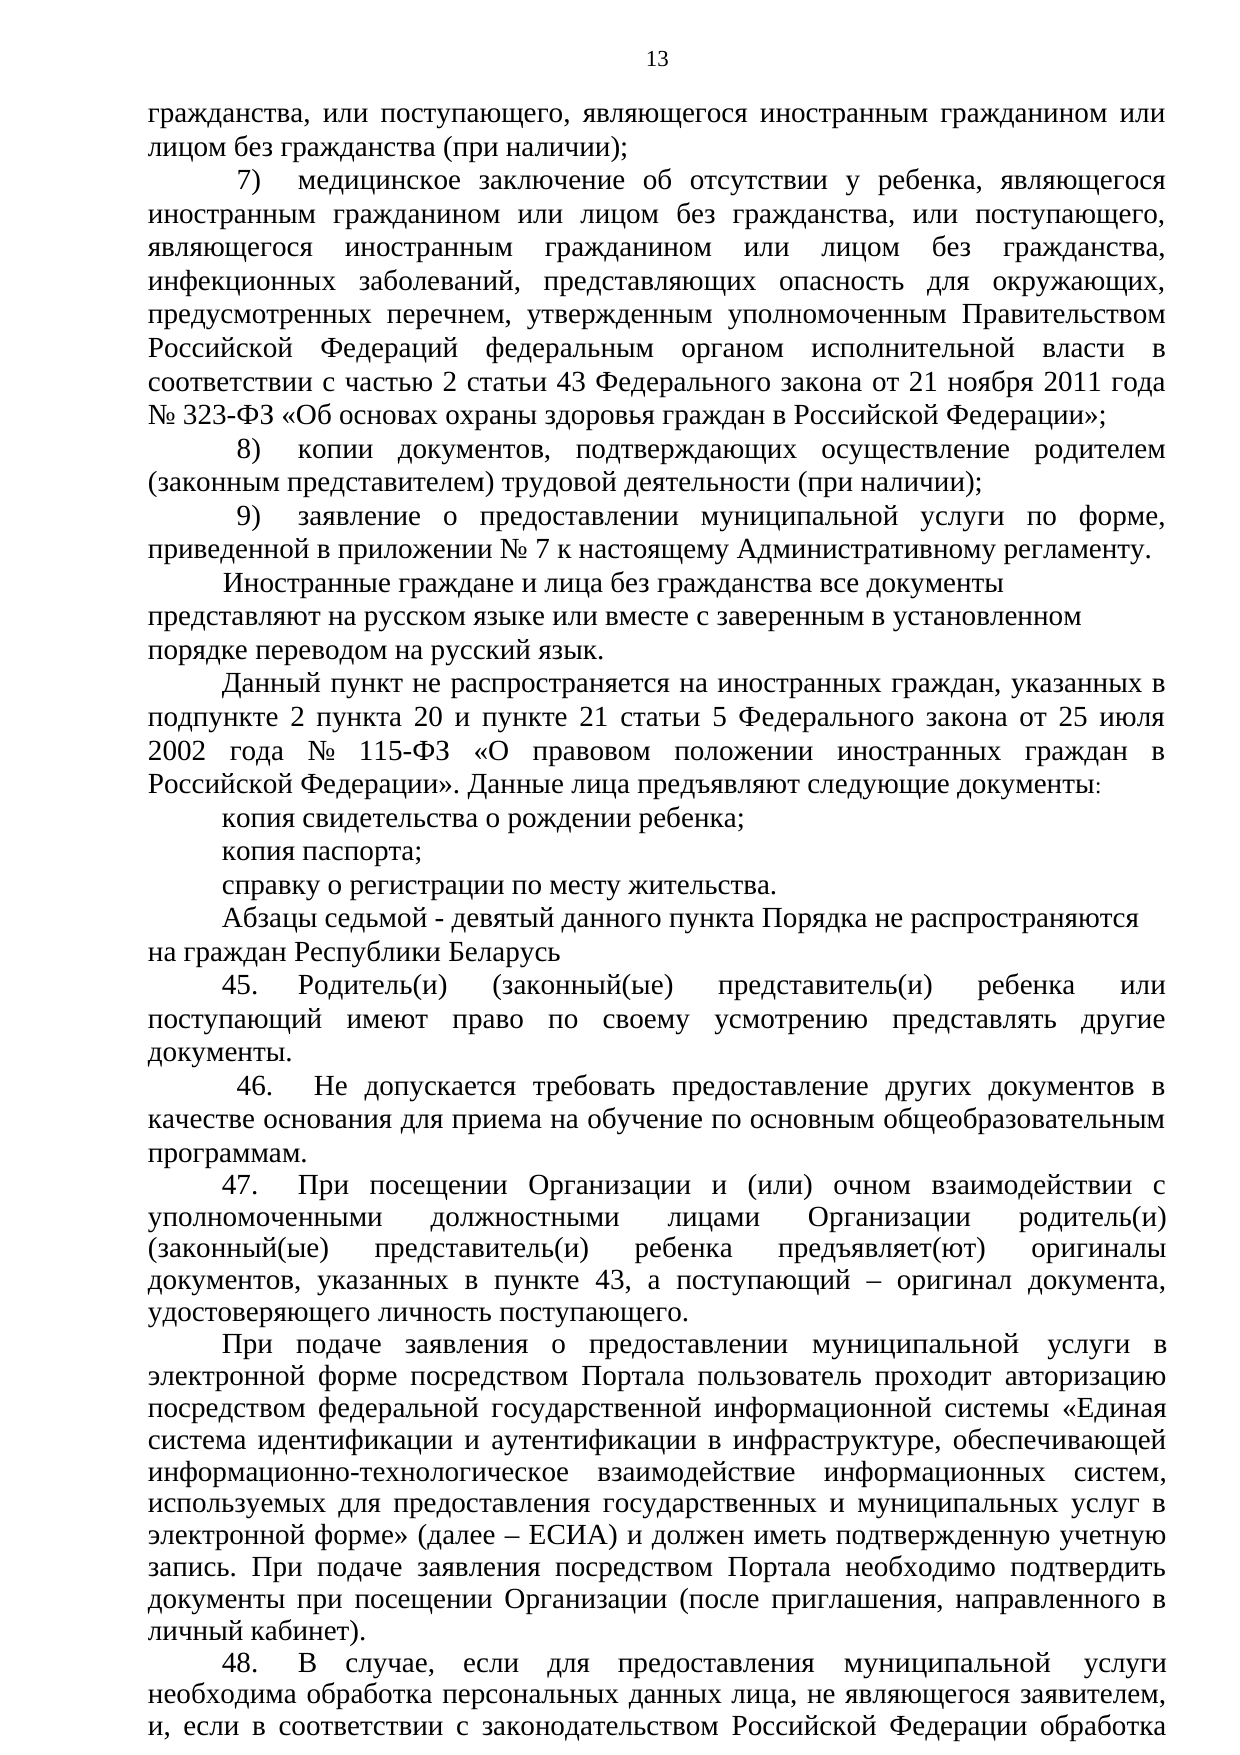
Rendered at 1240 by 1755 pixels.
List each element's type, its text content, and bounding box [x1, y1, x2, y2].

text Данный пункт не распространяется на иностранных граждан, указанных в подпункте 2 пункта 20 и пункте 21 статьи 5 Федерального закона от 25 июля 2002 года № 115-ФЗ «О правовом положении иностранных граждан в Российской Федерации». Данные лица предъявляют следующие документы: [148, 666, 1166, 800]
text копия паспорта; [148, 833, 1166, 867]
list При посещении Организации и (или) очном взаимодействии с уполномоченными должностными лицами Организации родитель(и) (законный(ые) представитель(и) ребенка предъявляет(ют) оригиналы документов, указанных в пункте 43, а поступающий – оригинал документа, удостоверяющего личность поступающего. [148, 1169, 1167, 1328]
text копия свидетельства о рождении ребенка; [148, 800, 1166, 833]
list заявление о предоставлении муниципальной услуги по форме, приведенной в приложении № 7 к настоящему Административному регламенту. [148, 498, 1166, 565]
list Не допускается требовать предоставление других документов в качестве основания для приема на обучение по основным общеобразовательным программам. [148, 1068, 1166, 1169]
list медицинское заключение об отсутствии у ребенка, являющегося иностранным гражданином или лицом без гражданства, или поступающего, являющегося иностранным гражданином или лицом без гражданства, инфекционных заболеваний, представляющих опасность для окружающих, предусмотренных перечнем, утвержденным уполномоченным Правительством Российской Федераций федеральным органом исполнительной власти в соответствии с частью 2 статьи 43 Федерального закона от 21 ноября 2011 года № 323-ФЗ «Об основах охраны здоровья граждан в Российской Федерации»; [148, 162, 1166, 431]
text Абзацы седьмой - девятый данного пункта Порядка не распространяются на граждан Республики Беларусь [148, 900, 1166, 967]
list В случае, если для предоставления муниципальной услуги необходима обработка персональных данных лица, не являющегося заявителем, и, если в соответствии с законодательством Российской Федерации обработка [148, 1647, 1167, 1742]
text При подаче заявления о предоставлении муниципальной услуги в электронной форме посредством Портала пользователь проходит авторизацию посредством федеральной государственной информационной системы «Единая система идентификации и аутентификации в инфраструктуре, обеспечивающей информационно-технологическое взаимодействие информационных систем, используемых для предоставления государственных и муниципальных услуг в электронной форме» (далее – ЕСИА) и должен иметь подтвержденную учетную запись. При подаче заявления посредством Портала необходимо подтвердить документы при посещении Организации (после приглашения, направленного в личный кабинет). [148, 1328, 1167, 1647]
list копии документов, подтверждающих осуществление родителем (законным представителем) трудовой деятельности (при наличии); [148, 431, 1166, 498]
text справку о регистрации по месту жительства. [148, 867, 1166, 900]
list Родитель(и) (законный(ые) представитель(и) ребенка или поступающий имеют право по своему усмотрению представлять другие документы. [148, 967, 1166, 1068]
list гражданства, или поступающего, являющегося иностранным гражданином или лицом без гражданства (при наличии); [148, 95, 1166, 162]
text Иностранные граждане и лица без гражданства все документы представляют на русском языке или вместе с заверенным в установленном порядке переводом на русский язык. [148, 565, 1166, 666]
